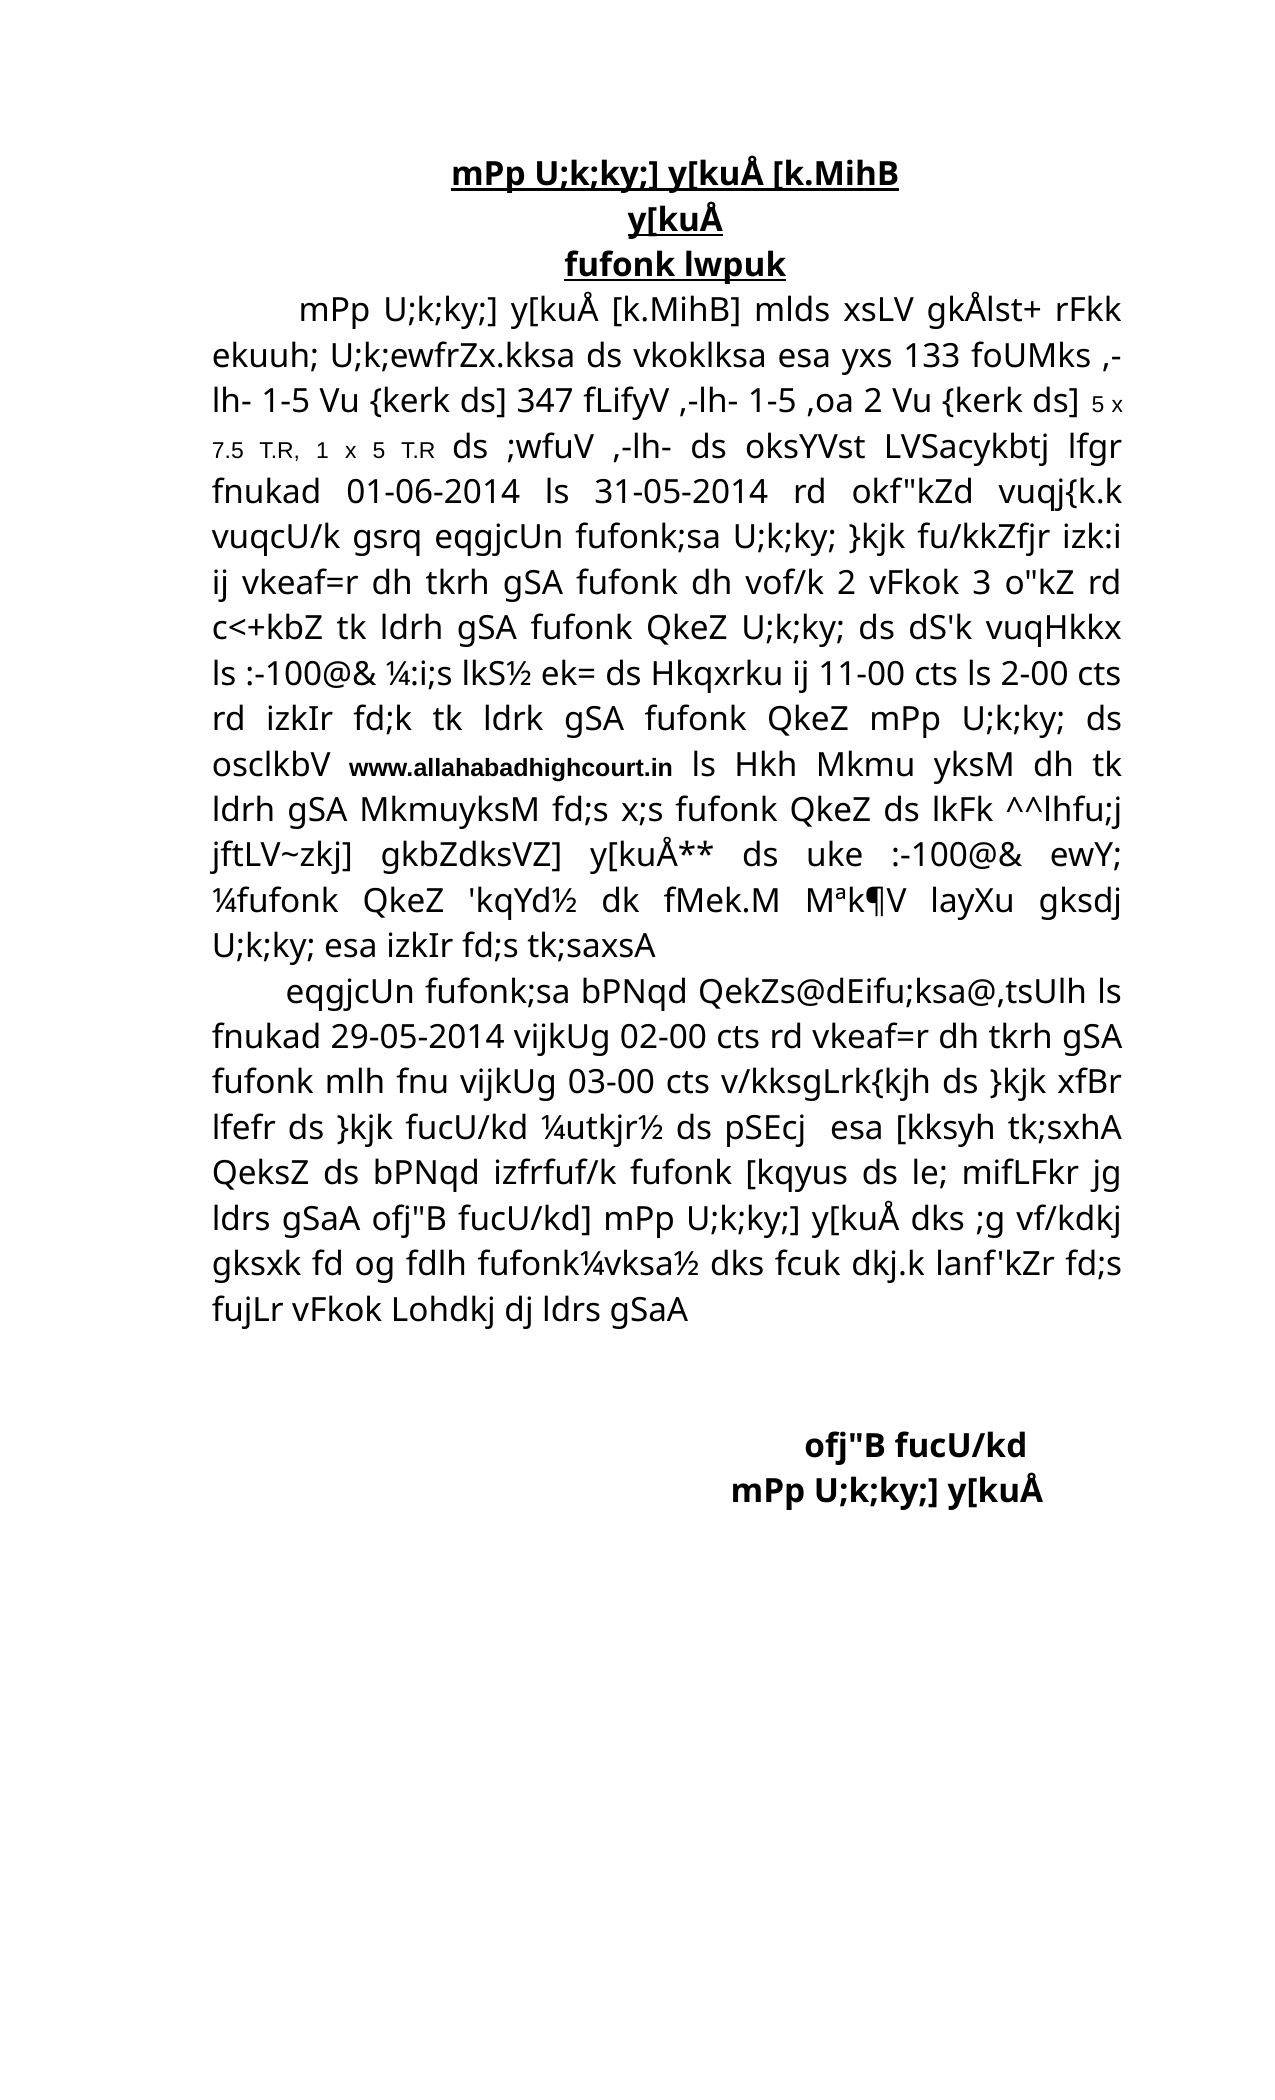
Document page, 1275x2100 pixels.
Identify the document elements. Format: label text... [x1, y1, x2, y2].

text y[kuÅ [212, 195, 1138, 241]
text mPp U;k;ky;] y[kuÅ [k.MihB] mlds xsLV gkÅlst+ rFkk ekuuh; U;k;ewfrZx.kksa ds vkoklksa esa yxs 133 foUMks ,-lh- 1-5 Vu {kerk ds] 347 fLifyV ,-lh- 1-5 ,oa 2 Vu {kerk ds] 5 x 7.5 T.R, 1 x 5 T.R ds ;wfuV ,-lh- ds oksYVst LVSacykbtj lfgr fnukad 01-06-2014 ls 31-05-2014 rd okf"kZd vuqj{k.k vuqcU/k gsrq eqgjcUn fufonk;sa U;k;ky; }kjk fu/kkZfjr izk:i ij vkeaf=r dh tkrh gSA fufonk dh vof/k 2 vFkok 3 o"kZ rd c<+kbZ tk ldrh gSA fufonk QkeZ U;k;ky; ds dS'k vuqHkkx ls :-100@& ¼:i;s lkS½ ek= ds Hkqxrku ij 11-00 cts ls 2-00 cts rd izkIr fd;k tk ldrk gSA fufonk QkeZ mPp U;k;ky; ds osclkbV www.allahabadhighcourt.in ls Hkh Mkmu yksM dh tk ldrh gSA MkmuyksM fd;s x;s fufonk QkeZ ds lkFk ^^lhfu;j jftLV~zkj] gkbZdksVZ] y[kuÅ** ds uke :-100@& ewY; ¼fufonk QkeZ 'kqYd½ dk fMek.M Mªk¶V layXu gksdj U;k;ky; esa izkIr fd;s tk;saxsA [212, 286, 1123, 967]
text eqgjcUn fufonk;sa bPNqd QekZs@dEifu;ksa@,tsUlh ls fnukad 29-05-2014 vijkUg 02-00 cts rd vkeaf=r dh tkrh gSA fufonk mlh fnu vijkUg 03-00 cts v/kksgLrk{kjh ds }kjk xfBr lfefr ds }kjk fucU/kd ¼utkjr½ ds pSEcj esa [kksyh tk;sxhA QeksZ ds bPNqd izfrfuf/k fufonk [kqyus ds le; mifLFkr jg ldrs gSaA ofj"B fucU/kd] mPp U;k;ky;] y[kuÅ dks ;g vf/kdkj gksxk fd og fdlh fufonk¼vksa½ dks fcuk dkj.k lanf'kZr fd;s fujLr vFkok Lohdkj dj ldrs gSaA [212, 967, 1123, 1331]
text mPp U;k;ky;] y[kuÅ [139, 1467, 1138, 1512]
text mPp U;k;ky;] y[kuÅ [k.MihB [212, 150, 1138, 195]
text ofj"B fucU/kd [804, 1422, 1138, 1467]
text fufonk lwpuk [212, 241, 1138, 286]
